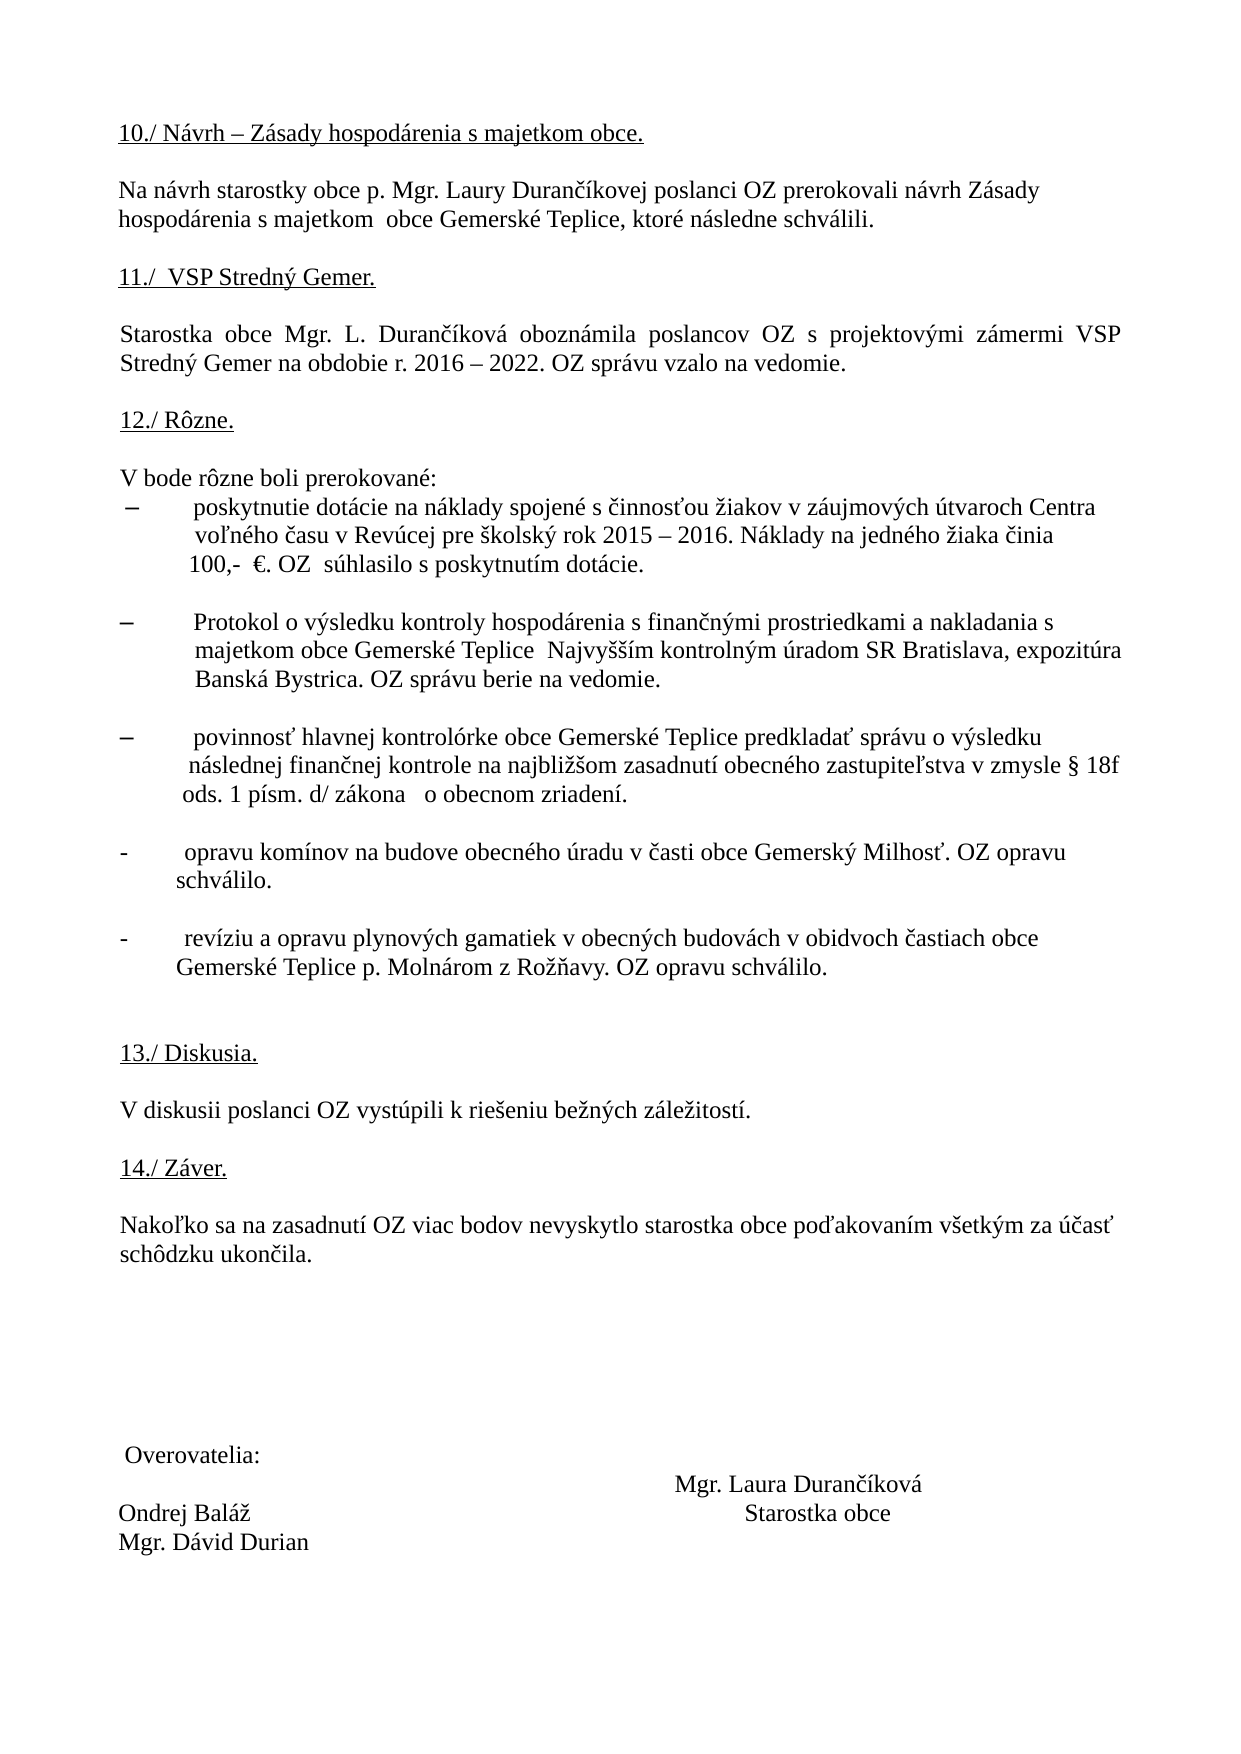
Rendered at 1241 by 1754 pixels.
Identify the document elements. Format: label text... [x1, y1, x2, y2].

text Mgr. Laura Durančíková [118, 1469, 1122, 1498]
text - revíziu a opravu plynových gamatiek v obecných budovách v obidvoch častiach obce [119, 923, 1122, 952]
list povinnosť hlavnej kontrolórke obce Gemerské Teplice predkladať správu o výsledku [119, 722, 1122, 751]
text Na návrh starostky obce p. Mgr. Laury Durančíkovej poslanci OZ prerokovali návrh Zásady hospodárenia s majetkom obce Gemerské Teplice, ktoré následne schválili. [118, 176, 1122, 233]
text následnej finančnej kontrole na najbližšom zasadnutí obecného zastupiteľstva v zmysle § 18f [119, 751, 1122, 779]
text 10./ Návrh – Zásady hospodárenia s majetkom obce. [118, 118, 1122, 147]
text V diskusii poslanci OZ vystúpili k riešeniu bežných záležitostí. [119, 1096, 1122, 1124]
text V bode rôzne boli prerokované: [119, 463, 1122, 492]
text Starostka obce Mgr. L. Durančíková oboznámila poslancov OZ s projektovými zámermi VSP Stredný Gemer na obdobie r. 2016 – 2022. OZ správu vzalo na vedomie. [119, 319, 1122, 377]
text - opravu komínov na budove obecného úradu v časti obce Gemerský Milhosť. OZ opravu [119, 837, 1122, 866]
text 11./ VSP Stredný Gemer. [118, 262, 1122, 291]
text 12./ Rôzne. [119, 406, 1122, 434]
list poskytnutie dotácie na náklady spojené s činnosťou žiakov v záujmových útvaroch Centra [125, 492, 1122, 521]
text voľného času v Revúcej pre školský rok 2015 – 2016. Náklady na jedného žiaka činia [119, 521, 1122, 549]
text Gemerské Teplice p. Molnárom z Rožňavy. OZ opravu schválilo. [119, 952, 1122, 981]
text Nakoľko sa na zasadnutí OZ viac bodov nevyskytlo starostka obce poďakovaním všetkým za účasť schôdzku ukončila. [119, 1211, 1122, 1268]
list Protokol o výsledku kontroly hospodárenia s finančnými prostriedkami a nakladania s [119, 607, 1122, 636]
text Mgr. Dávid Durian [118, 1527, 1122, 1556]
text majetkom obce Gemerské Teplice Najvyšším kontrolným úradom SR Bratislava, expozitúra [119, 636, 1122, 664]
text schválilo. [119, 866, 1122, 894]
text 100,- €. OZ súhlasilo s poskytnutím dotácie. [119, 549, 1122, 578]
text Overovatelia: [118, 1441, 1122, 1469]
text ods. 1 písm. d/ zákona o obecnom zriadení. [119, 779, 1122, 808]
text Ondrej Baláž Starostka obce [118, 1498, 1122, 1527]
text 13./ Diskusia. [119, 1038, 1122, 1067]
text Banská Bystrica. OZ správu berie na vedomie. [119, 664, 1122, 693]
text 14./ Záver. [119, 1153, 1122, 1182]
